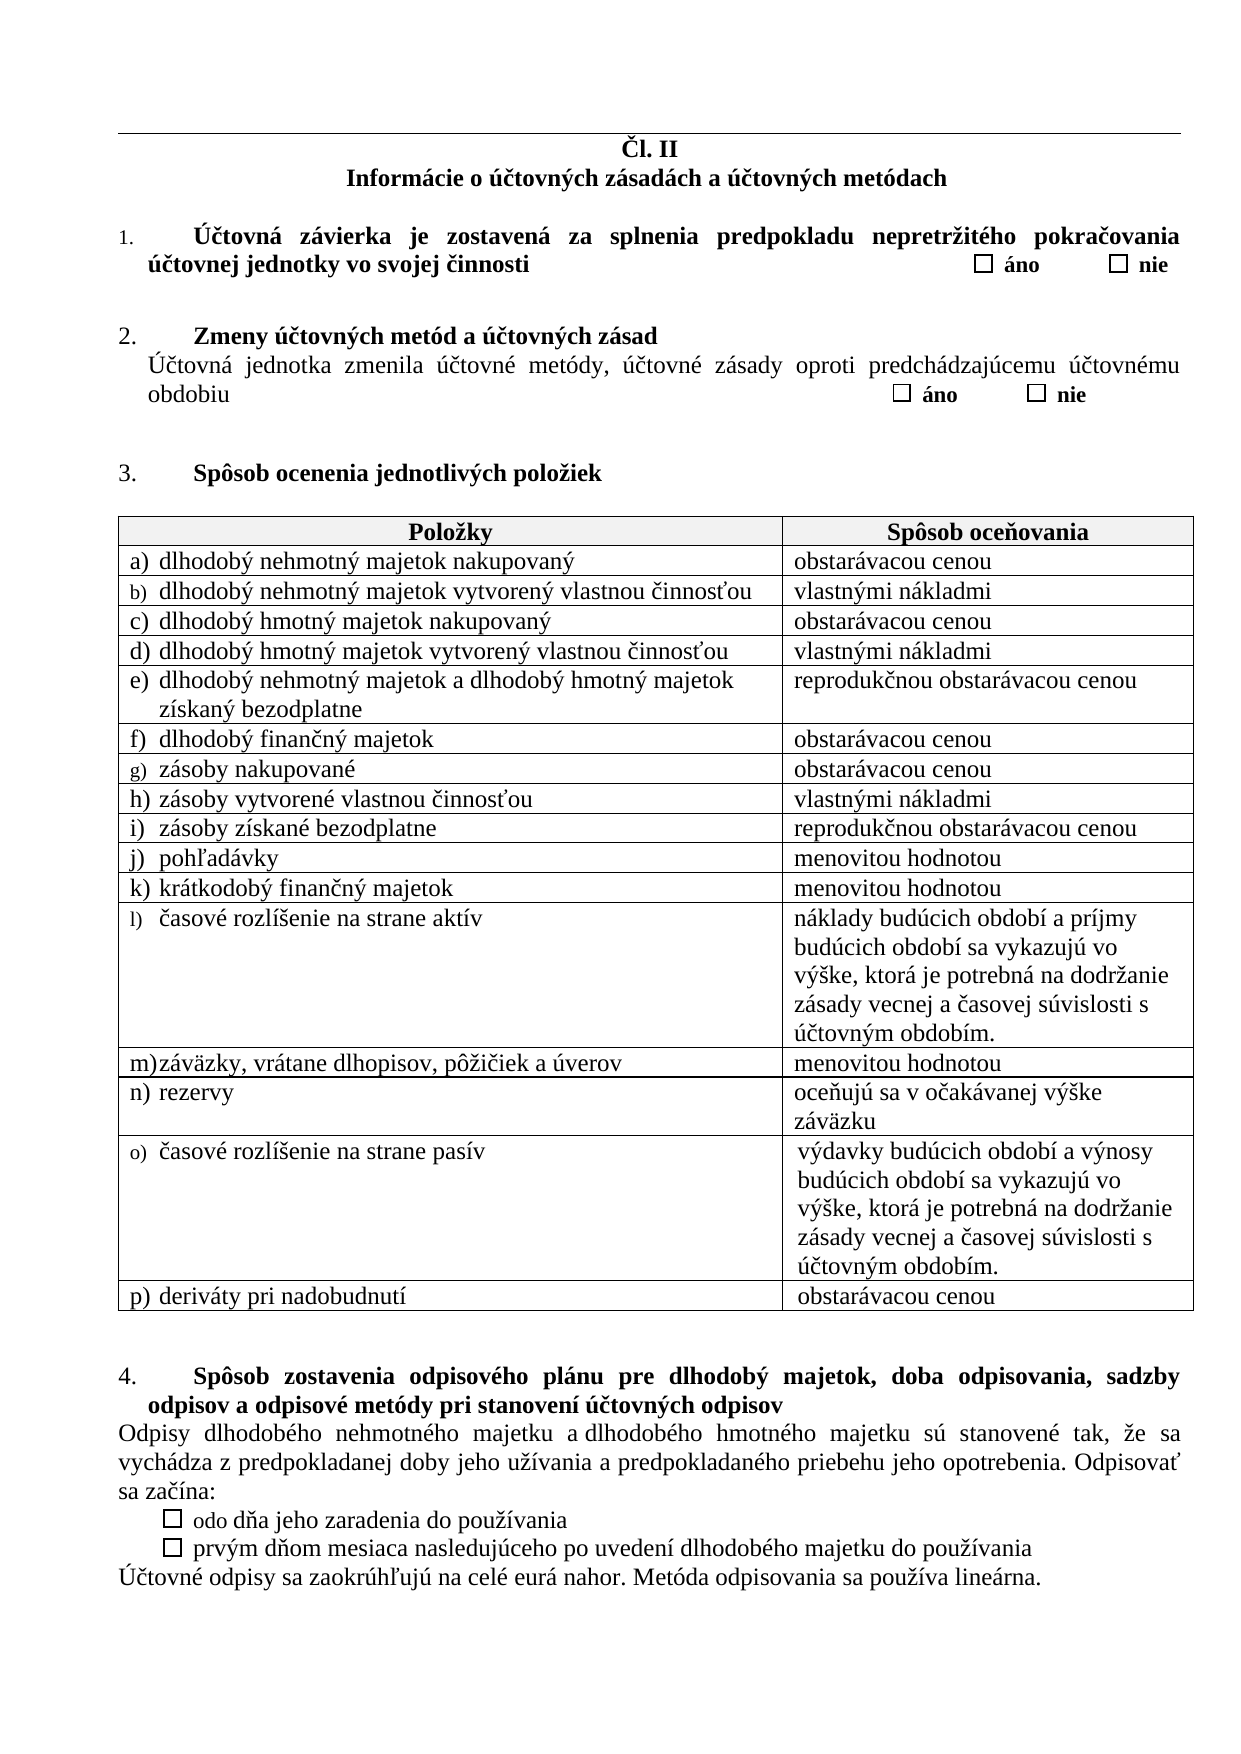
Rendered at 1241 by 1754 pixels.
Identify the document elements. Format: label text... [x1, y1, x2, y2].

table_cell vlastnými nákladmi [783, 784, 1193, 812]
text Účtovná jednotka zmenila účtovné metódy, účtovné zásady oproti predchádzajúcemu účtovnému obdobiu áno nie [148, 350, 1181, 408]
table_cell deriváty pri nadobudnutí [119, 1281, 782, 1309]
table_cell časové rozlíšenie na strane pasív [119, 1136, 782, 1280]
table_cell krátkodobý finančný majetok [119, 873, 782, 902]
text Informácie o účtovných zásadách a účtovných metódach [118, 163, 1181, 192]
table_cell zásoby nakupované [119, 754, 782, 783]
table_cell náklady budúcich období a príjmy budúcich období sa vykazujú vo výške, ktorá je potrebná na dodržanie zásady vecnej a časovej súvislosti s účtovným obdobím. [783, 903, 1193, 1047]
table_cell pohľadávky [119, 843, 782, 872]
table_cell menovitou hodnotou [783, 873, 1193, 902]
table_cell menovitou hodnotou [783, 1048, 1193, 1076]
text odo dňa jeho zaradenia do používania [162, 1505, 1181, 1533]
table_cell vlastnými nákladmi [783, 636, 1193, 664]
table_cell zásoby vytvorené vlastnou činnosťou [119, 784, 782, 812]
text Odpisy dlhodobého nehmotného majetku a dlhodobého hmotného majetku sú stanovené tak, že sa vychádza z predpokladanej doby jeho užívania a predpokladaného priebehu jeho opotrebenia. Odpisovať sa začína: [118, 1418, 1181, 1505]
table_cell dlhodobý nehmotný majetok a dlhodobý hmotný majetok získaný bezodplatne [119, 666, 782, 723]
table_cell obstarávacou cenou [783, 606, 1193, 635]
table_header Spôsob oceňovania [783, 517, 1193, 545]
table_cell zásoby získané bezodplatne [119, 814, 782, 842]
list Účtovná závierka je zostavená za splnenia predpokladu nepretržitého pokračovania účtovnej jednotky vo svojej činnosti áno nie [118, 221, 1181, 278]
table_header Položky [119, 517, 782, 545]
table_cell dlhodobý hmotný majetok nakupovaný [119, 606, 782, 635]
table_cell výdavky budúcich období a výnosy budúcich období sa vykazujú vo výške, ktorá je potrebná na dodržanie zásady vecnej a časovej súvislosti s účtovným obdobím. [783, 1136, 1193, 1280]
table_cell časové rozlíšenie na strane aktív [119, 903, 782, 1047]
text Účtovné odpisy sa zaokrúhľujú na celé eurá nahor. Metóda odpisovania sa používa lineárna. [118, 1562, 1181, 1591]
table_cell obstarávacou cenou [783, 1281, 1193, 1309]
text prvým dňom mesiaca nasledujúceho po uvedení dlhodobého majetku do používania [162, 1533, 1181, 1562]
list Spôsob ocenenia jednotlivých položiek [118, 458, 1181, 487]
table_cell dlhodobý nehmotný majetok vytvorený vlastnou činnosťou [119, 576, 782, 605]
table_cell dlhodobý finančný majetok [119, 724, 782, 753]
table_cell záväzky, vrátane dlhopisov, pôžičiek a úverov [119, 1048, 782, 1076]
table_cell reprodukčnou obstarávacou cenou [783, 666, 1193, 723]
table_cell rezervy [119, 1078, 782, 1135]
table_cell dlhodobý hmotný majetok vytvorený vlastnou činnosťou [119, 636, 782, 664]
list Zmeny účtovných metód a účtovných zásad [118, 321, 1181, 350]
table_cell oceňujú sa v očakávanej výške záväzku [783, 1078, 1193, 1135]
table_cell obstarávacou cenou [783, 754, 1193, 783]
list Spôsob zostavenia odpisového plánu pre dlhodobý majetok, doba odpisovania, sadzby odpisov a odpisové metódy pri stanovení účtovných odpisov [118, 1361, 1181, 1418]
table_cell reprodukčnou obstarávacou cenou [783, 814, 1193, 842]
table_cell vlastnými nákladmi [783, 576, 1193, 605]
text Čl. II [118, 134, 1181, 163]
table_cell menovitou hodnotou [783, 843, 1193, 872]
table_cell dlhodobý nehmotný majetok nakupovaný [119, 546, 782, 575]
table_cell obstarávacou cenou [783, 724, 1193, 753]
table_cell obstarávacou cenou [783, 546, 1193, 575]
